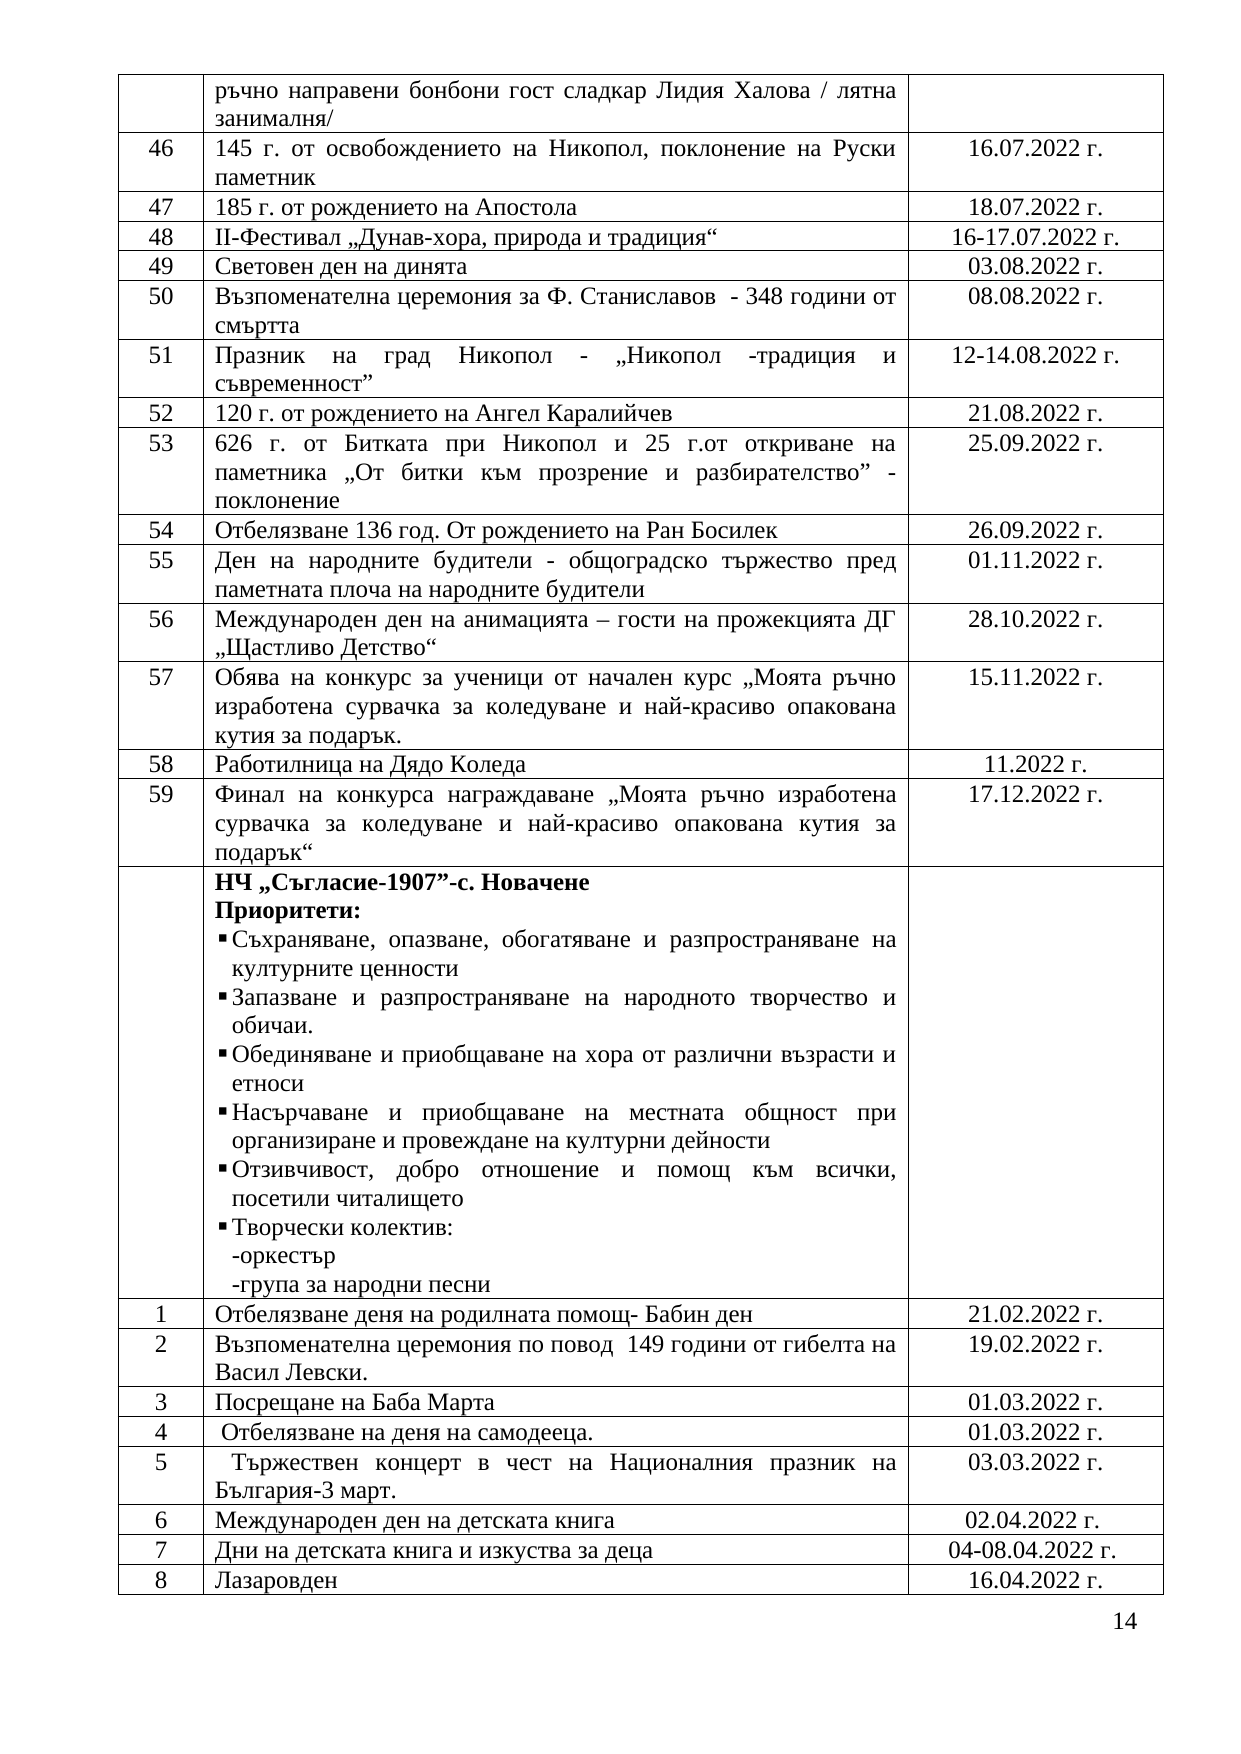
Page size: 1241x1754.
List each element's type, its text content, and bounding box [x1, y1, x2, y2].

table_cell Международен ден на детската книга [204, 1505, 908, 1534]
table_cell Лазаровден [204, 1565, 908, 1594]
table_cell 16-17.07.2022 г. [909, 222, 1163, 250]
table_cell 21.02.2022 г. [909, 1299, 1163, 1328]
table_cell 08.08.2022 г. [909, 281, 1163, 339]
table_cell 50 [119, 281, 203, 339]
table_cell Отбелязване на деня на самодееца. [204, 1417, 908, 1446]
table_cell 01.11.2022 г. [909, 545, 1163, 603]
table_cell 02.04.2022 г. [909, 1505, 1163, 1534]
table_cell 120 г. от рождението на Ангел Каралийчев [204, 398, 908, 427]
table_cell Ден на народните будители - общоградско тържество пред паметната плоча на народните будители [204, 545, 908, 603]
table_cell 185 г. от рождението на Апостола [204, 192, 908, 221]
table_cell 03.08.2022 г. [909, 251, 1163, 280]
table_cell 15.11.2022 г. [909, 662, 1163, 748]
table_cell 5 [119, 1447, 203, 1504]
table_cell Възпоменателна церемония за Ф. Станиславов - 348 години от смъртта [204, 281, 908, 339]
table_cell [909, 867, 1163, 1298]
table_cell 03.03.2022 г. [909, 1447, 1163, 1504]
table_cell 59 [119, 779, 203, 866]
table_cell 04-08.04.2022 г. [909, 1535, 1163, 1564]
table_cell 55 [119, 545, 203, 603]
table_cell 7 [119, 1535, 203, 1564]
table_cell 21.08.2022 г. [909, 398, 1163, 427]
table_cell Финал на конкурса награждаване „Моята ръчно изработена сурвачка за коледуване и най-красиво опакована кутия за подарък“ [204, 779, 908, 866]
table_cell 28.10.2022 г. [909, 604, 1163, 661]
table_cell 8 [119, 1565, 203, 1594]
table_cell 19.02.2022 г. [909, 1329, 1163, 1386]
table_cell [119, 867, 203, 1298]
table_cell 2 [119, 1329, 203, 1386]
table_cell Посрещане на Баба Марта [204, 1387, 908, 1416]
table_cell 47 [119, 192, 203, 221]
table_cell 3 [119, 1387, 203, 1416]
table_cell 01.03.2022 г. [909, 1387, 1163, 1416]
table_cell Отбелязване деня на родилната помощ- Бабин ден [204, 1299, 908, 1328]
table_cell 16.07.2022 г. [909, 133, 1163, 191]
table_cell Отбелязване 136 год. От рождението на Ран Босилек [204, 515, 908, 544]
table_cell 17.12.2022 г. [909, 779, 1163, 866]
table_cell 46 [119, 133, 203, 191]
table_cell 49 [119, 251, 203, 280]
table_cell 51 [119, 340, 203, 397]
table_cell 16.04.2022 г. [909, 1565, 1163, 1594]
table_cell 57 [119, 662, 203, 748]
table_cell ръчно направени бонбони гост сладкар Лидия Халова / лятна занималня/ [204, 75, 908, 132]
table_cell 1 [119, 1299, 203, 1328]
table_cell 01.03.2022 г. [909, 1417, 1163, 1446]
table_cell 54 [119, 515, 203, 544]
table_cell Световен ден на динята [204, 251, 908, 280]
table_cell Дни на детската книга и изкуства за деца [204, 1535, 908, 1564]
table_cell 145 г. от освобождението на Никопол, поклонение на Руски паметник [204, 133, 908, 191]
table_cell 18.07.2022 г. [909, 192, 1163, 221]
table_cell Международен ден на анимацията – гости на прожекцията ДГ „Щастливо Детство“ [204, 604, 908, 661]
table_cell 48 [119, 222, 203, 250]
table_cell 56 [119, 604, 203, 661]
table_cell 58 [119, 750, 203, 778]
table_cell Работилница на Дядо Коледа [204, 750, 908, 778]
table_cell Празник на град Никопол - „Никопол -традиция и съвременност” [204, 340, 908, 397]
table_cell 6 [119, 1505, 203, 1534]
table_cell 53 [119, 428, 203, 514]
table_cell 25.09.2022 г. [909, 428, 1163, 514]
table_cell Възпоменателна церемония по повод 149 години от гибелта на Васил Левски. [204, 1329, 908, 1386]
table_cell НЧ „Съгласие-1907”-с. Новачене Приоритети: Съхраняване, опазване, обогатяване и разпространяване на културните ценности Запазване и разпространяване на народното творчество и обичаи. Обединяване и приобщаване на хора от различни възрасти и етноси Насърчаване и приобщаване на местната общност при организиране и провеждане на културни дейности Отзивчивост, добро отношение и помощ към всички, посетили читалището Творчески колектив: -оркестър -група за народни песни [204, 867, 908, 1298]
table_cell II-Фестивал „Дунав-хора, природа и традиция“ [204, 222, 908, 250]
table_cell 12-14.08.2022 г. [909, 340, 1163, 397]
table_cell 26.09.2022 г. [909, 515, 1163, 544]
table_cell 4 [119, 1417, 203, 1446]
table_cell 11.2022 г. [909, 750, 1163, 778]
table_cell Тържествен концерт в чест на Националния празник на България-3 март. [204, 1447, 908, 1504]
table_cell [909, 75, 1163, 132]
table_cell Обява на конкурс за ученици от начален курс „Моята ръчно изработена сурвачка за коледуване и най-красиво опакована кутия за подарък. [204, 662, 908, 748]
table_cell 626 г. от Битката при Никопол и 25 г.от откриване на паметника „От битки към прозрение и разбирателство” - поклонение [204, 428, 908, 514]
table_cell [119, 75, 203, 132]
table_cell 52 [119, 398, 203, 427]
